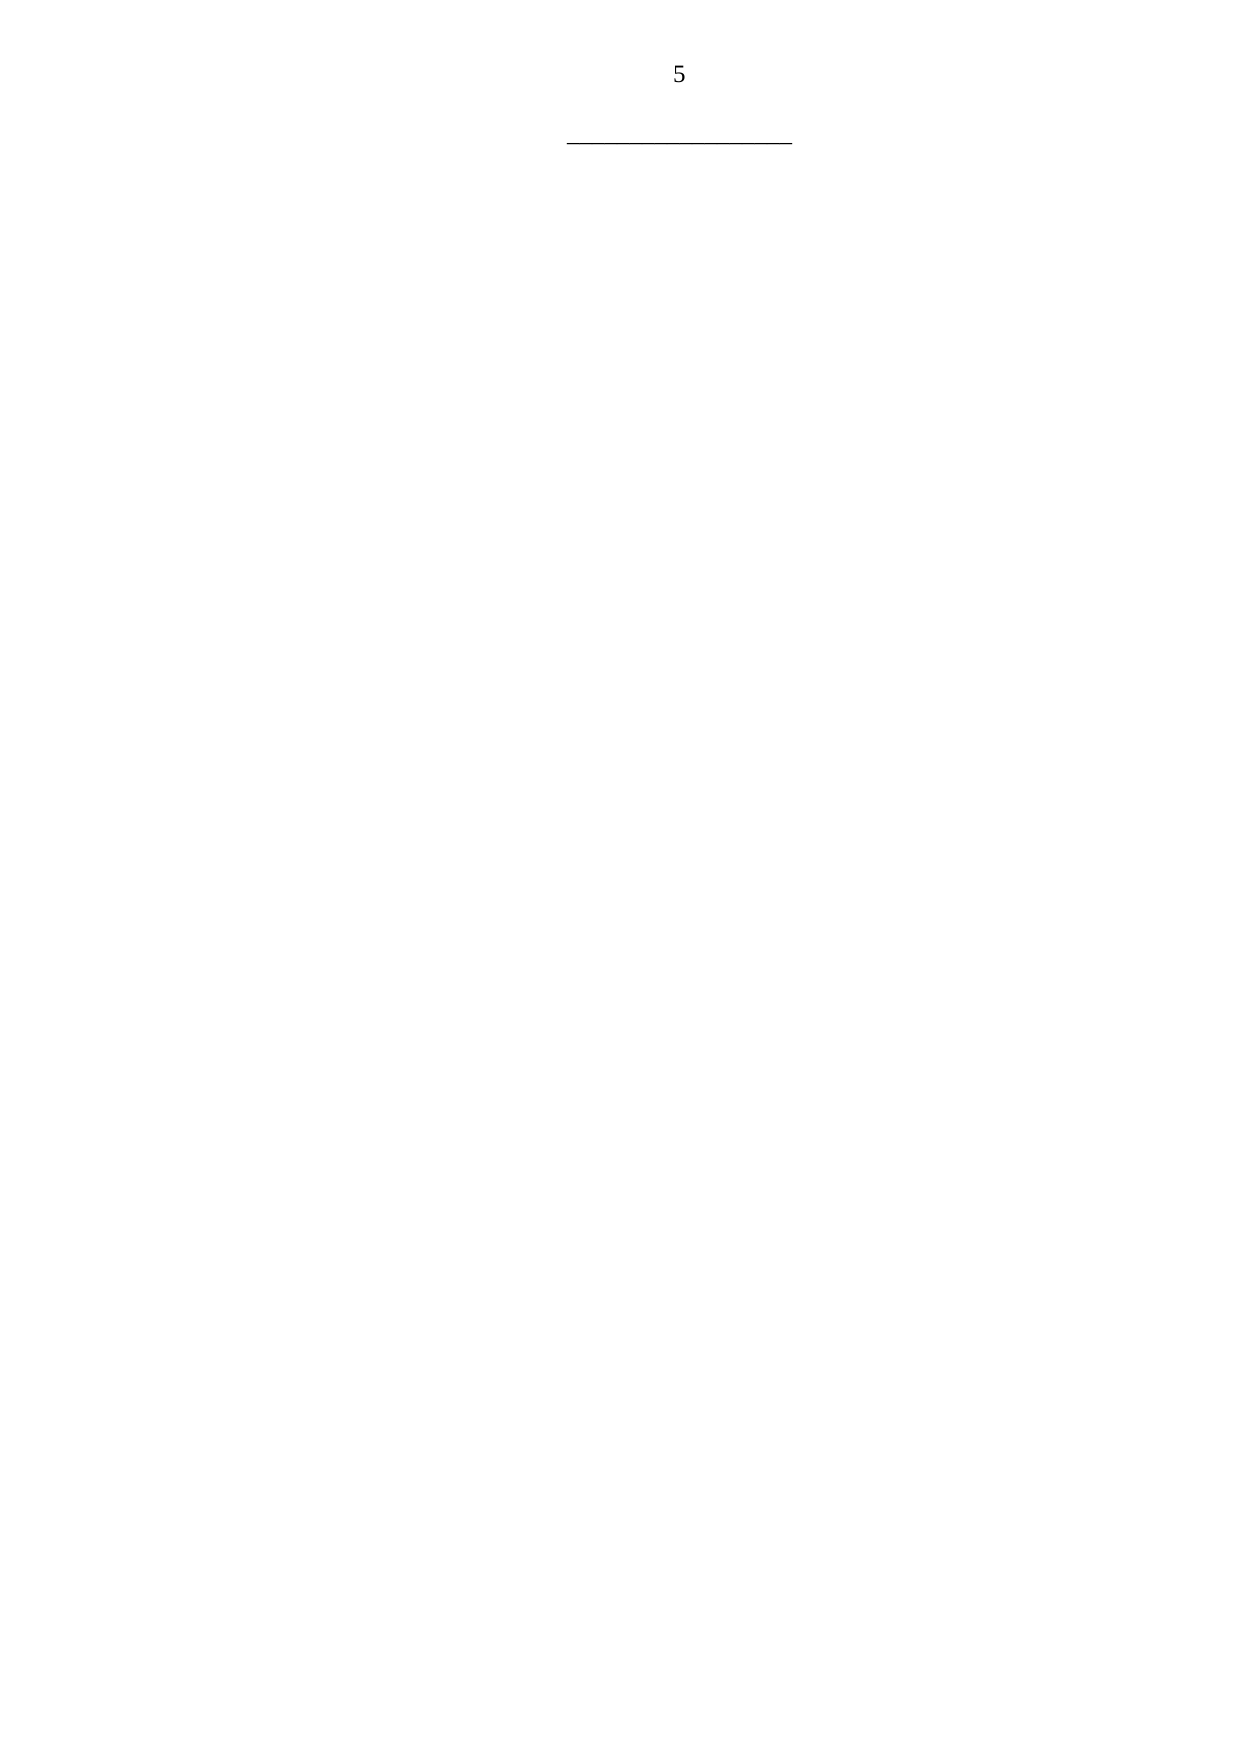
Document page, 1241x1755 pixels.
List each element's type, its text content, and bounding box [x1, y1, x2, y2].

text __________________ [177, 118, 1181, 147]
